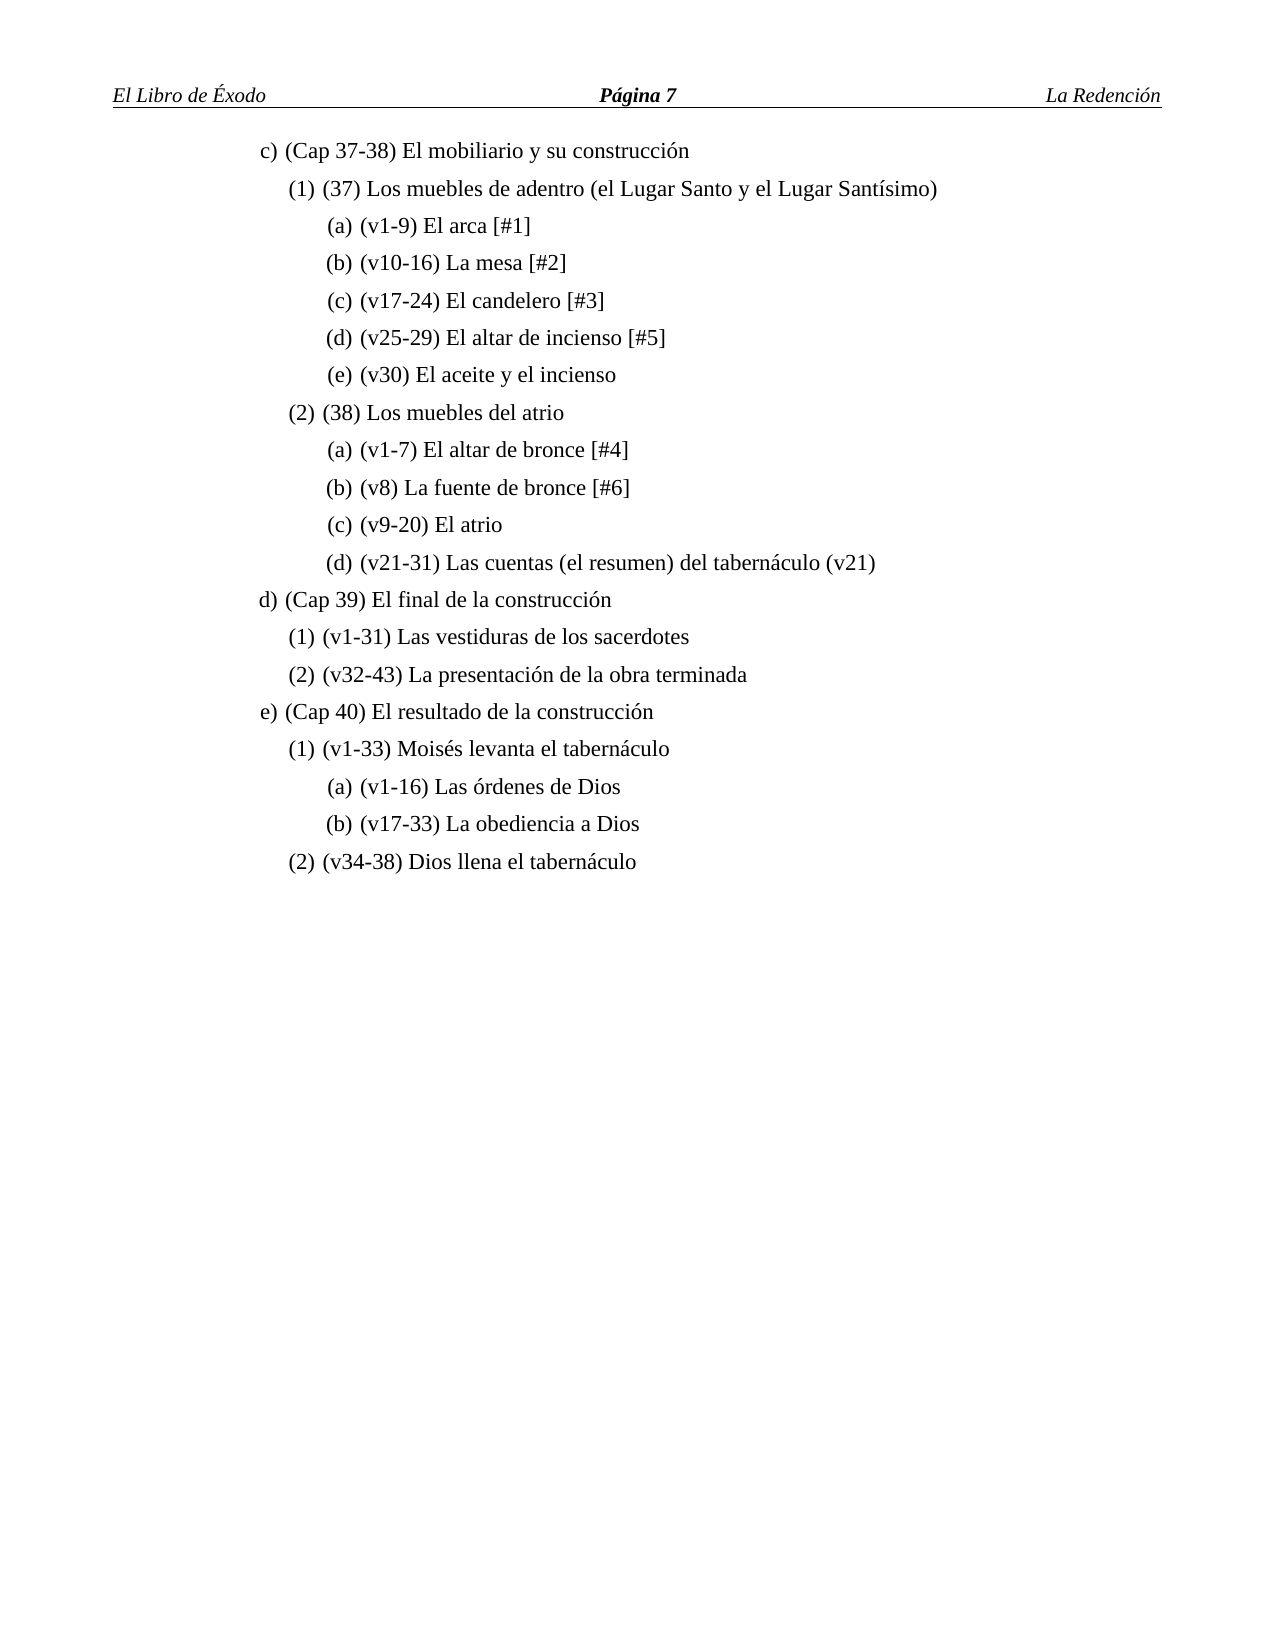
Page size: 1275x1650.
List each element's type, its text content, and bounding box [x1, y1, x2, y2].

list (v1-31) Las vestiduras de los sacerdotes [262, 624, 1162, 650]
list (v17-33) La obediencia a Dios [300, 811, 1162, 837]
list (37) Los muebles de adentro (el Lugar Santo y el Lugar Santísimo) [262, 176, 1162, 201]
list (v30) El aceite y el incienso [300, 362, 1162, 388]
list (Cap 37-38) El mobiliario y su construcción [225, 138, 1162, 163]
list (v21-31) Las cuentas (el resumen) del tabernáculo (v21) [300, 549, 1162, 575]
list (v17-24) El candelero [#3] [300, 288, 1162, 313]
list (Cap 40) El resultado de la construcción [225, 699, 1162, 724]
list (v1-9) El arca [#1] [300, 213, 1162, 238]
list (v32-43) La presentación de la obra terminada [262, 662, 1162, 687]
list (38) Los muebles del atrio [262, 400, 1162, 425]
list (v1-33) Moisés levanta el tabernáculo [262, 736, 1162, 762]
list (v8) La fuente de bronce [#6] [300, 475, 1162, 500]
list (Cap 39) El final de la construcción [225, 587, 1162, 612]
list (v10-16) La mesa [#2] [300, 250, 1162, 276]
list (v25-29) El altar de incienso [#5] [300, 325, 1162, 351]
list (v9-20) El atrio [300, 512, 1162, 537]
list (v1-7) El altar de bronce [#4] [300, 437, 1162, 463]
list (v34-38) Dios llena el tabernáculo [262, 849, 1162, 874]
list (v1-16) Las órdenes de Dios [300, 774, 1162, 799]
